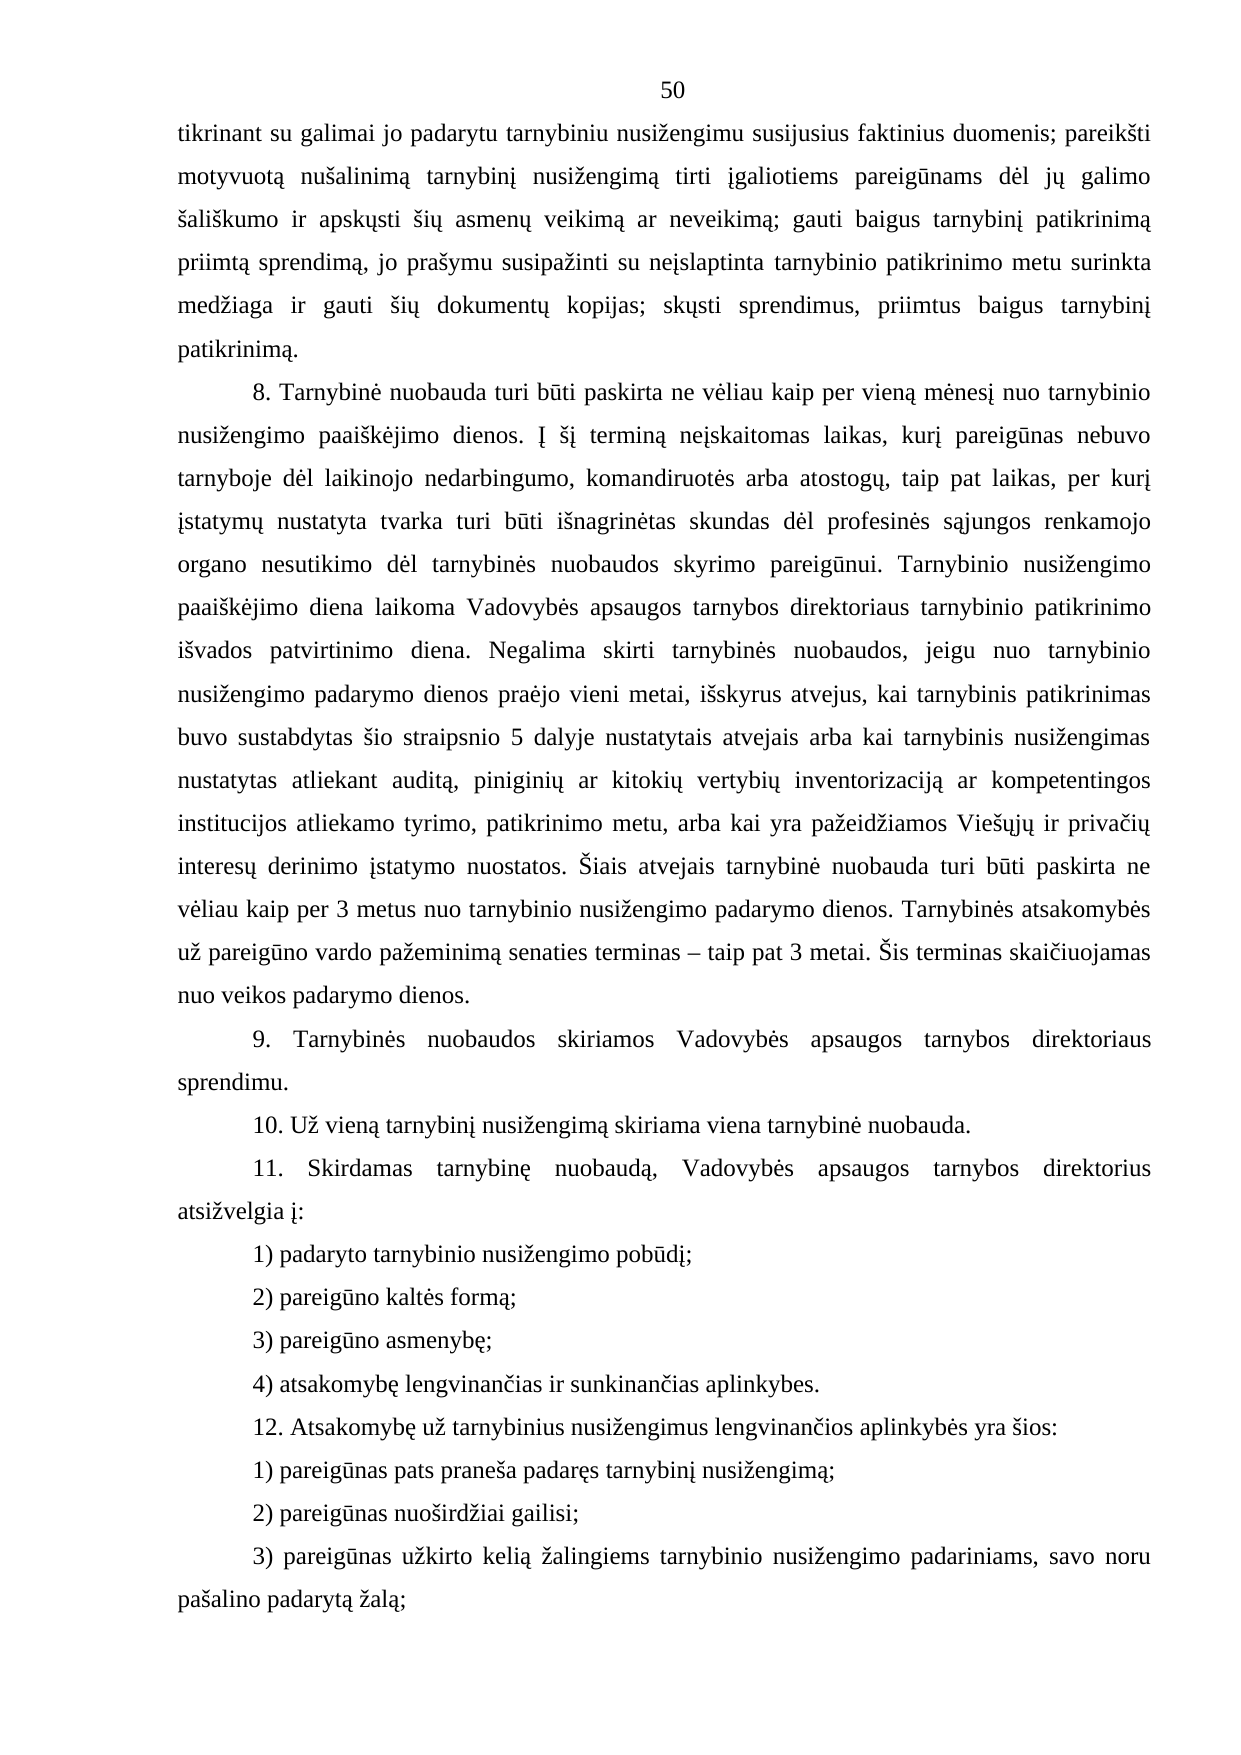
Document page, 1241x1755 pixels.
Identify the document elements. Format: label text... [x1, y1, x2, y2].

text 2) pareigūnas nuoširdžiai gailisi; [177, 1498, 1152, 1527]
text 9. Tarnybinės nuobaudos skiriamos Vadovybės apsaugos tarnybos direktoriaus sprendimu. [177, 1024, 1152, 1096]
text 1) padaryto tarnybinio nusižengimo pobūdį; [177, 1239, 1152, 1268]
text 2) pareigūno kaltės formą; [177, 1282, 1152, 1311]
text 4) atsakomybę lengvinančias ir sunkinančias aplinkybes. [177, 1369, 1152, 1397]
text 1) pareigūnas pats praneša padaręs tarnybinį nusižengimą; [177, 1455, 1152, 1484]
text 11. Skirdamas tarnybinę nuobaudą, Vadovybės apsaugos tarnybos direktorius atsižvelgia į: [177, 1153, 1152, 1225]
text 8. Tarnybinė nuobauda turi būti paskirta ne vėliau kaip per vieną mėnesį nuo tarnybinio nusižengimo paaiškėjimo dienos. Į šį terminą neįskaitomas laikas, kurį pareigūnas nebuvo tarnyboje dėl laikinojo nedarbingumo, komandiruotės arba atostogų, taip pat laikas, per kurį įstatymų nustatyta tvarka turi būti išnagrinėtas skundas dėl profesinės sąjungos renkamojo organo nesutikimo dėl tarnybinės nuobaudos skyrimo pareigūnui. Tarnybinio nusižengimo paaiškėjimo diena laikoma Vadovybės apsaugos tarnybos direktoriaus tarnybinio patikrinimo išvados patvirtinimo diena. Negalima skirti tarnybinės nuobaudos, jeigu nuo tarnybinio nusižengimo padarymo dienos praėjo vieni metai, išskyrus atvejus, kai tarnybinis patikrinimas buvo sustabdytas šio straipsnio 5 dalyje nustatytais atvejais arba kai tarnybinis nusižengimas nustatytas atliekant auditą, piniginių ar kitokių vertybių inventorizaciją ar kompetentingos institucijos atliekamo tyrimo, patikrinimo metu, arba kai yra pažeidžiamos Viešųjų ir privačių interesų derinimo įstatymo nuostatos. Šiais atvejais tarnybinė nuobauda turi būti paskirta ne vėliau kaip per 3 metus nuo tarnybinio nusižengimo padarymo dienos. Tarnybinės atsakomybės už pareigūno vardo pažeminimą senaties terminas – taip pat 3 metai. Šis terminas skaičiuojamas nuo veikos padarymo dienos. [177, 377, 1152, 1009]
text 12. Atsakomybę už tarnybinius nusižengimus lengvinančios aplinkybės yra šios: [177, 1412, 1152, 1441]
text tikrinant su galimai jo padarytu tarnybiniu nusižengimu susijusius faktinius duomenis; pareikšti motyvuotą nušalinimą tarnybinį nusižengimą tirti įgaliotiems pareigūnams dėl jų galimo šališkumo ir apskųsti šių asmenų veikimą ar neveikimą; gauti baigus tarnybinį patikrinimą priimtą sprendimą, jo prašymu susipažinti su neįslaptinta tarnybinio patikrinimo metu surinkta medžiaga ir gauti šių dokumentų kopijas; skųsti sprendimus, priimtus baigus tarnybinį patikrinimą. [177, 118, 1152, 362]
text 10. Už vieną tarnybinį nusižengimą skiriama viena tarnybinė nuobauda. [177, 1110, 1152, 1139]
text 3) pareigūnas užkirto kelią žalingiems tarnybinio nusižengimo padariniams, savo noru pašalino padarytą žalą; [177, 1541, 1152, 1613]
text 3) pareigūno asmenybę; [177, 1326, 1152, 1354]
